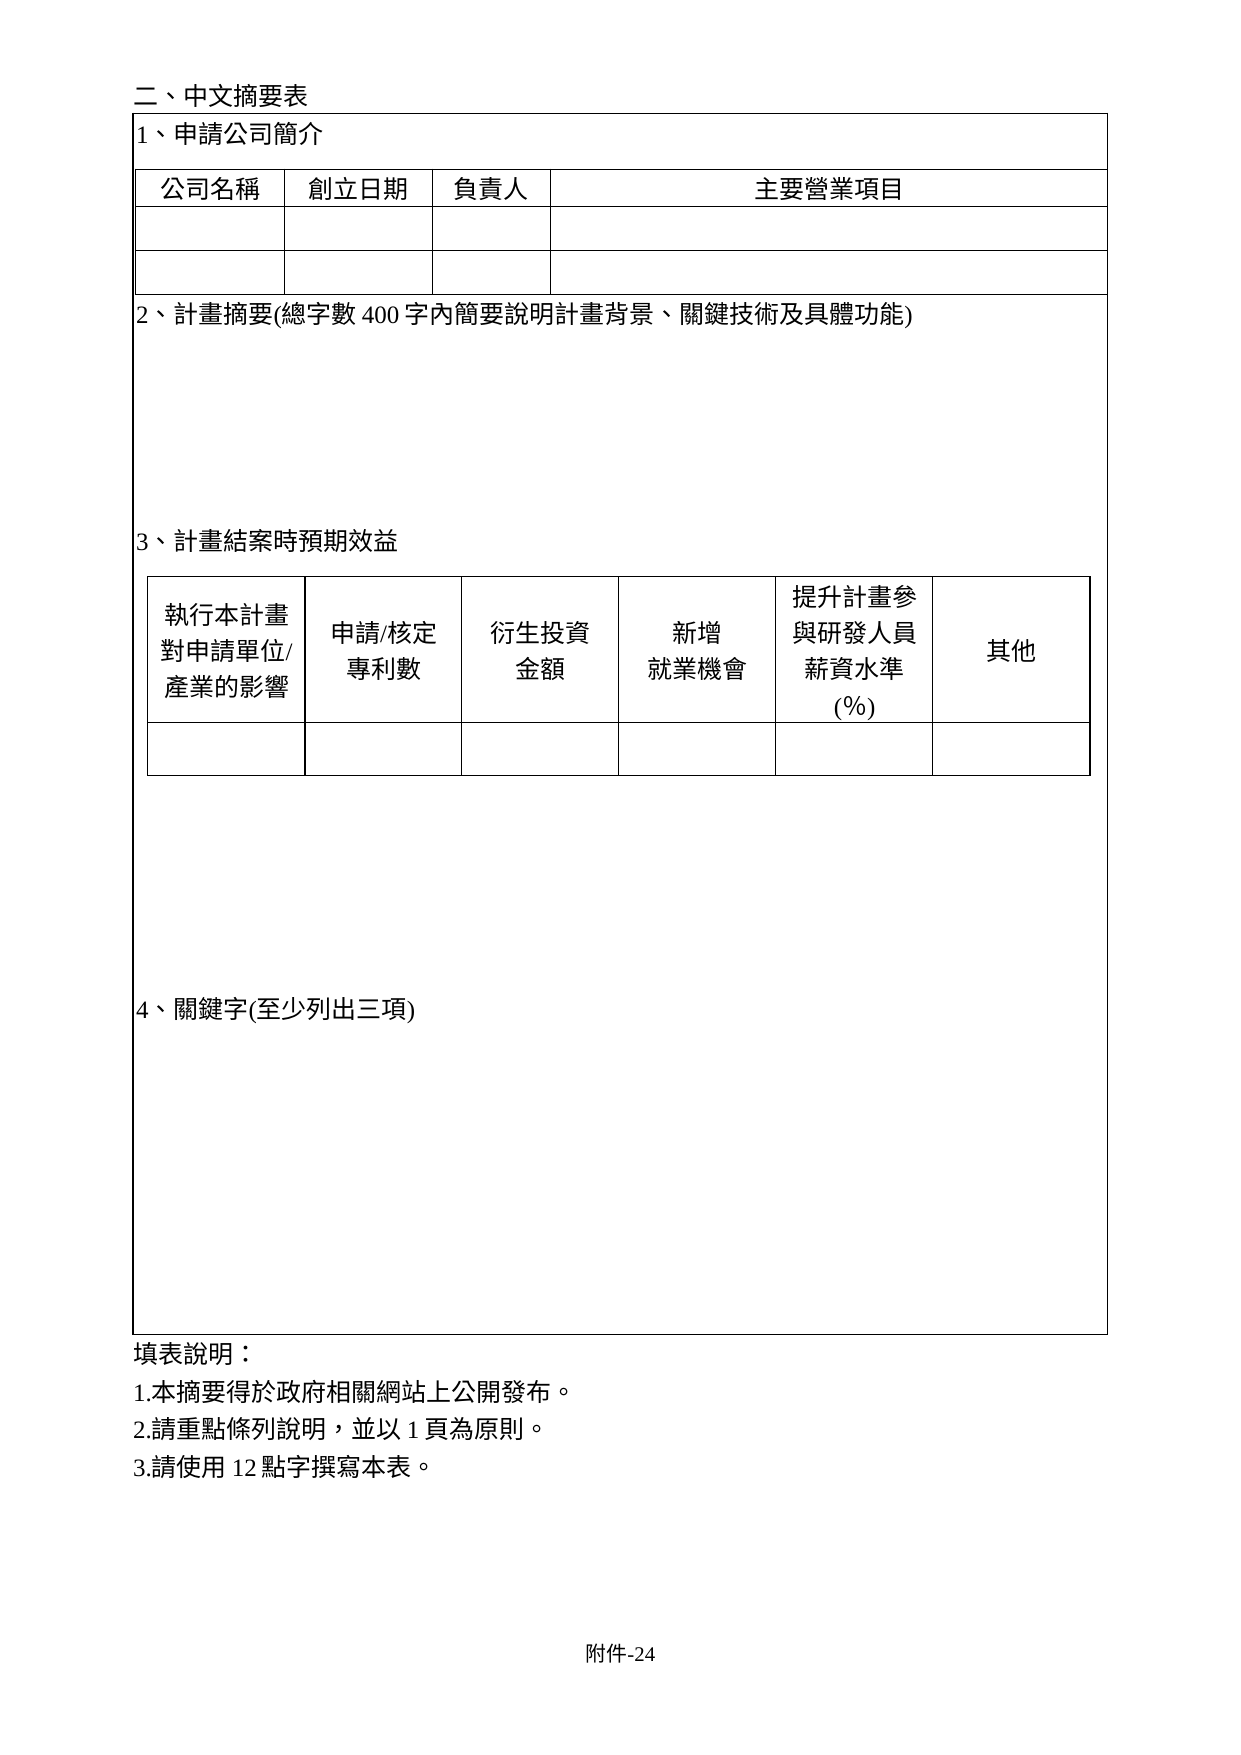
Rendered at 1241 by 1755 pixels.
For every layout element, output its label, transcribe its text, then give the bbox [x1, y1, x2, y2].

text 3.請使用12點字撰寫本表。 [133, 1446, 1107, 1484]
table_cell [306, 723, 461, 775]
table_cell [619, 723, 775, 775]
table_cell [462, 723, 618, 775]
table_cell [136, 207, 284, 250]
table_cell [148, 723, 304, 775]
table_header 提升計畫參與研發人員薪資水準(％) [776, 577, 932, 722]
table_header 新增 就業機會 [619, 577, 775, 722]
table_header 執行本計畫對申請單位/產業的影響 [148, 577, 304, 722]
table_header 衍生投資 金額 [462, 577, 618, 722]
text 填表說明： [133, 1335, 1107, 1371]
table_header 申請公司簡介 計畫摘要(總字數400字內簡要說明計畫背景、關鍵技術及具體功能) 計畫結案時預期效益 關鍵字(至少列出三項) [134, 114, 1107, 1334]
table_header 負責人 [433, 170, 550, 206]
table_cell [285, 251, 432, 294]
table_cell [776, 723, 932, 775]
table_cell [433, 207, 550, 250]
table_header 公司名稱 [136, 170, 284, 206]
table_header 申請/核定 專利數 [306, 577, 461, 722]
text 2.請重點條列說明，並以1頁為原則。 [133, 1409, 1107, 1446]
table_cell [285, 207, 432, 250]
table_header 主要營業項目 [551, 170, 1107, 206]
table_cell [433, 251, 550, 294]
table_cell [136, 251, 284, 294]
text 1.本摘要得於政府相關網站上公開發布。 [133, 1371, 1107, 1409]
table_header 創立日期 [285, 170, 432, 206]
table_cell [933, 723, 1089, 775]
table_header 其他 [933, 577, 1089, 722]
table_cell [551, 251, 1107, 294]
table_cell [551, 207, 1107, 250]
text 二、中文摘要表 [133, 75, 1107, 112]
